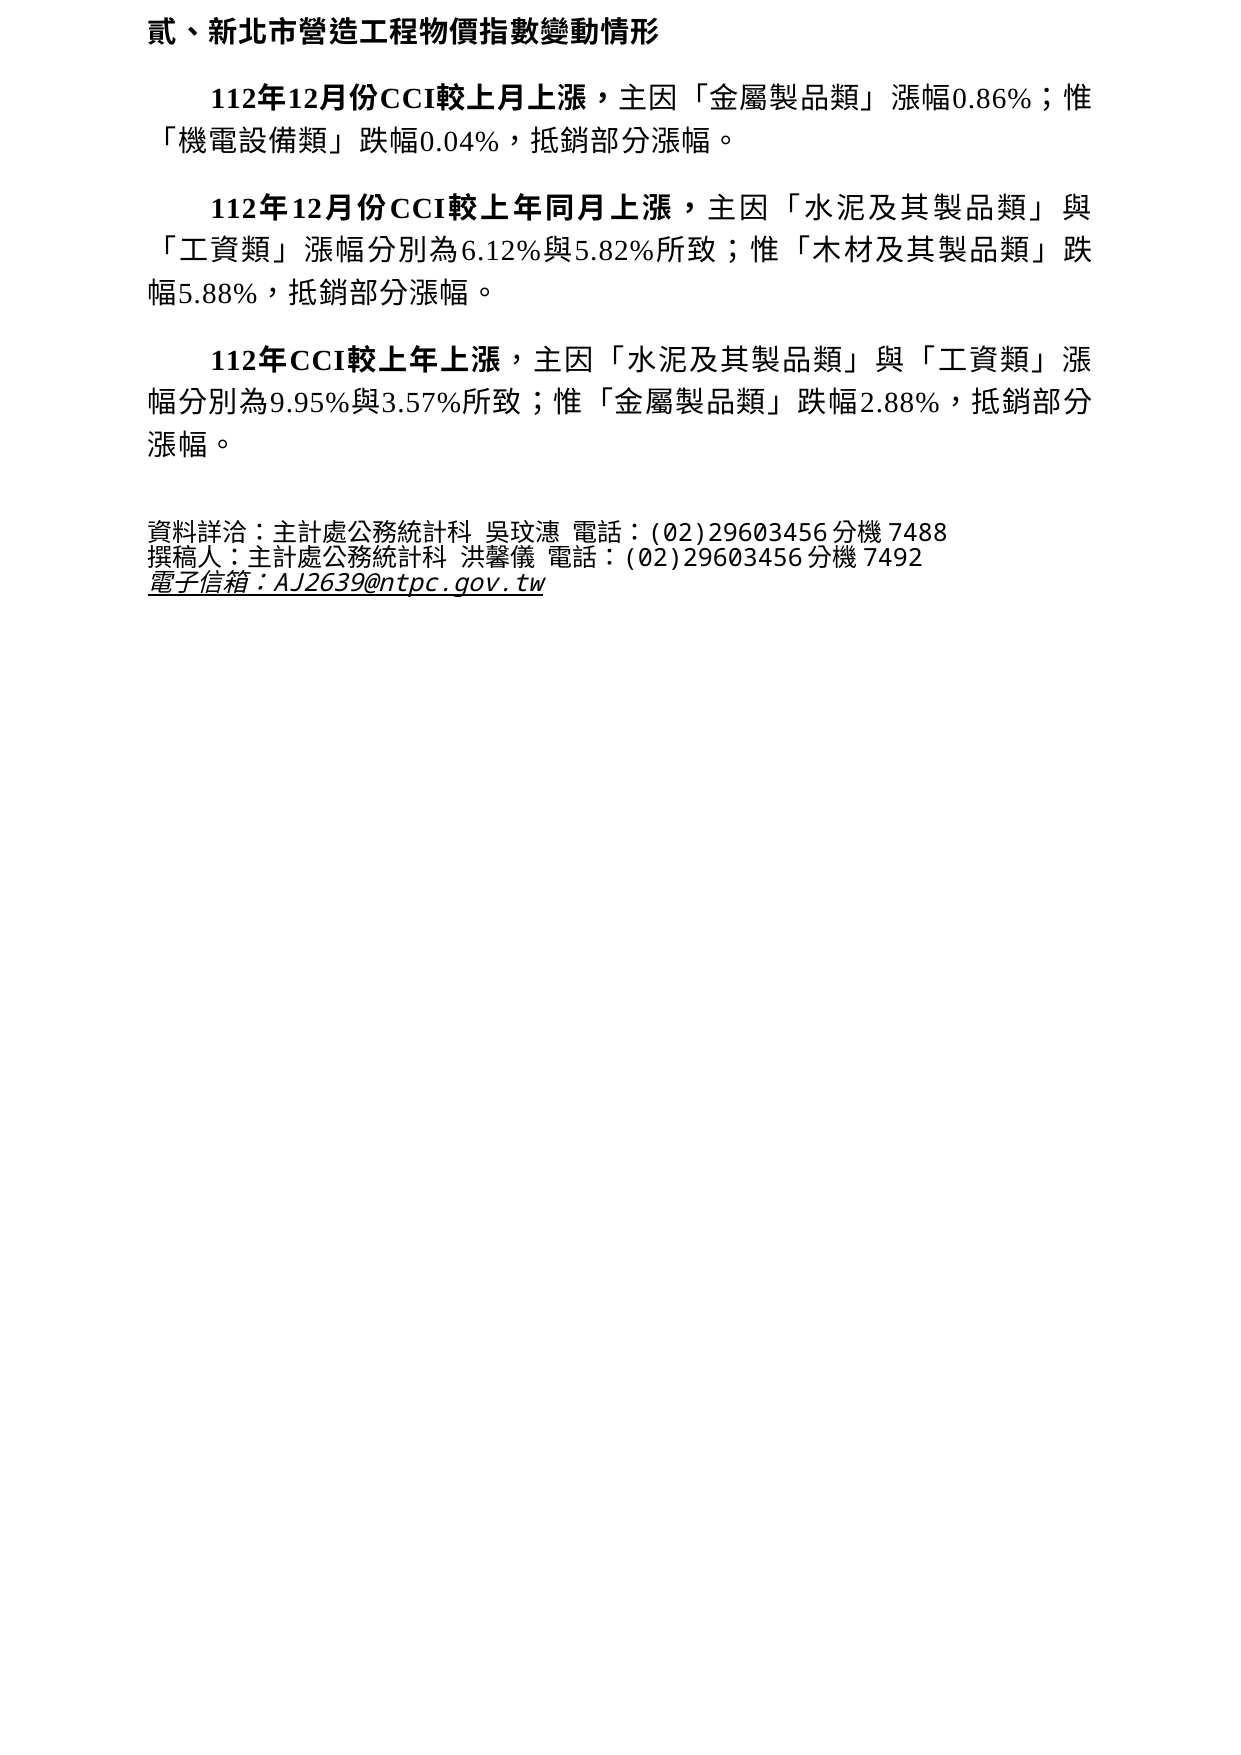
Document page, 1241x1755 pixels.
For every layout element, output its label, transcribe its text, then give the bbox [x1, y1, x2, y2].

text 112年12月份CCI較上月上漲，主因「金屬製品類」漲幅0.86%；惟「機電設備類」跌幅0.04%，抵銷部分漲幅。 [148, 75, 1093, 159]
text 電子信箱：AJ2639@ntpc.gov.tw [148, 572, 1096, 597]
text 112年12月份CCI較上年同月上漲，主因「水泥及其製品類」與「工資類」漲幅分別為6.12%與5.82%所致；惟「木材及其製品類」跌幅5.88%，抵銷部分漲幅。 [148, 184, 1093, 311]
text 撰稿人：主計處公務統計科 洪馨儀 電話：(02)29603456分機7492 [148, 547, 1096, 572]
text 貳、新北市營造工程物價指數變動情形 [148, 12, 1093, 50]
text 112年CCI較上年上漲，主因「水泥及其製品類」與「工資類」漲幅分別為9.95%與3.57%所致；惟「金屬製品類」跌幅2.88%，抵銷部分漲幅。 [148, 336, 1093, 463]
text 資料詳洽：主計處公務統計科 吳玟潓 電話：(02)29603456分機7488 [148, 522, 1096, 547]
